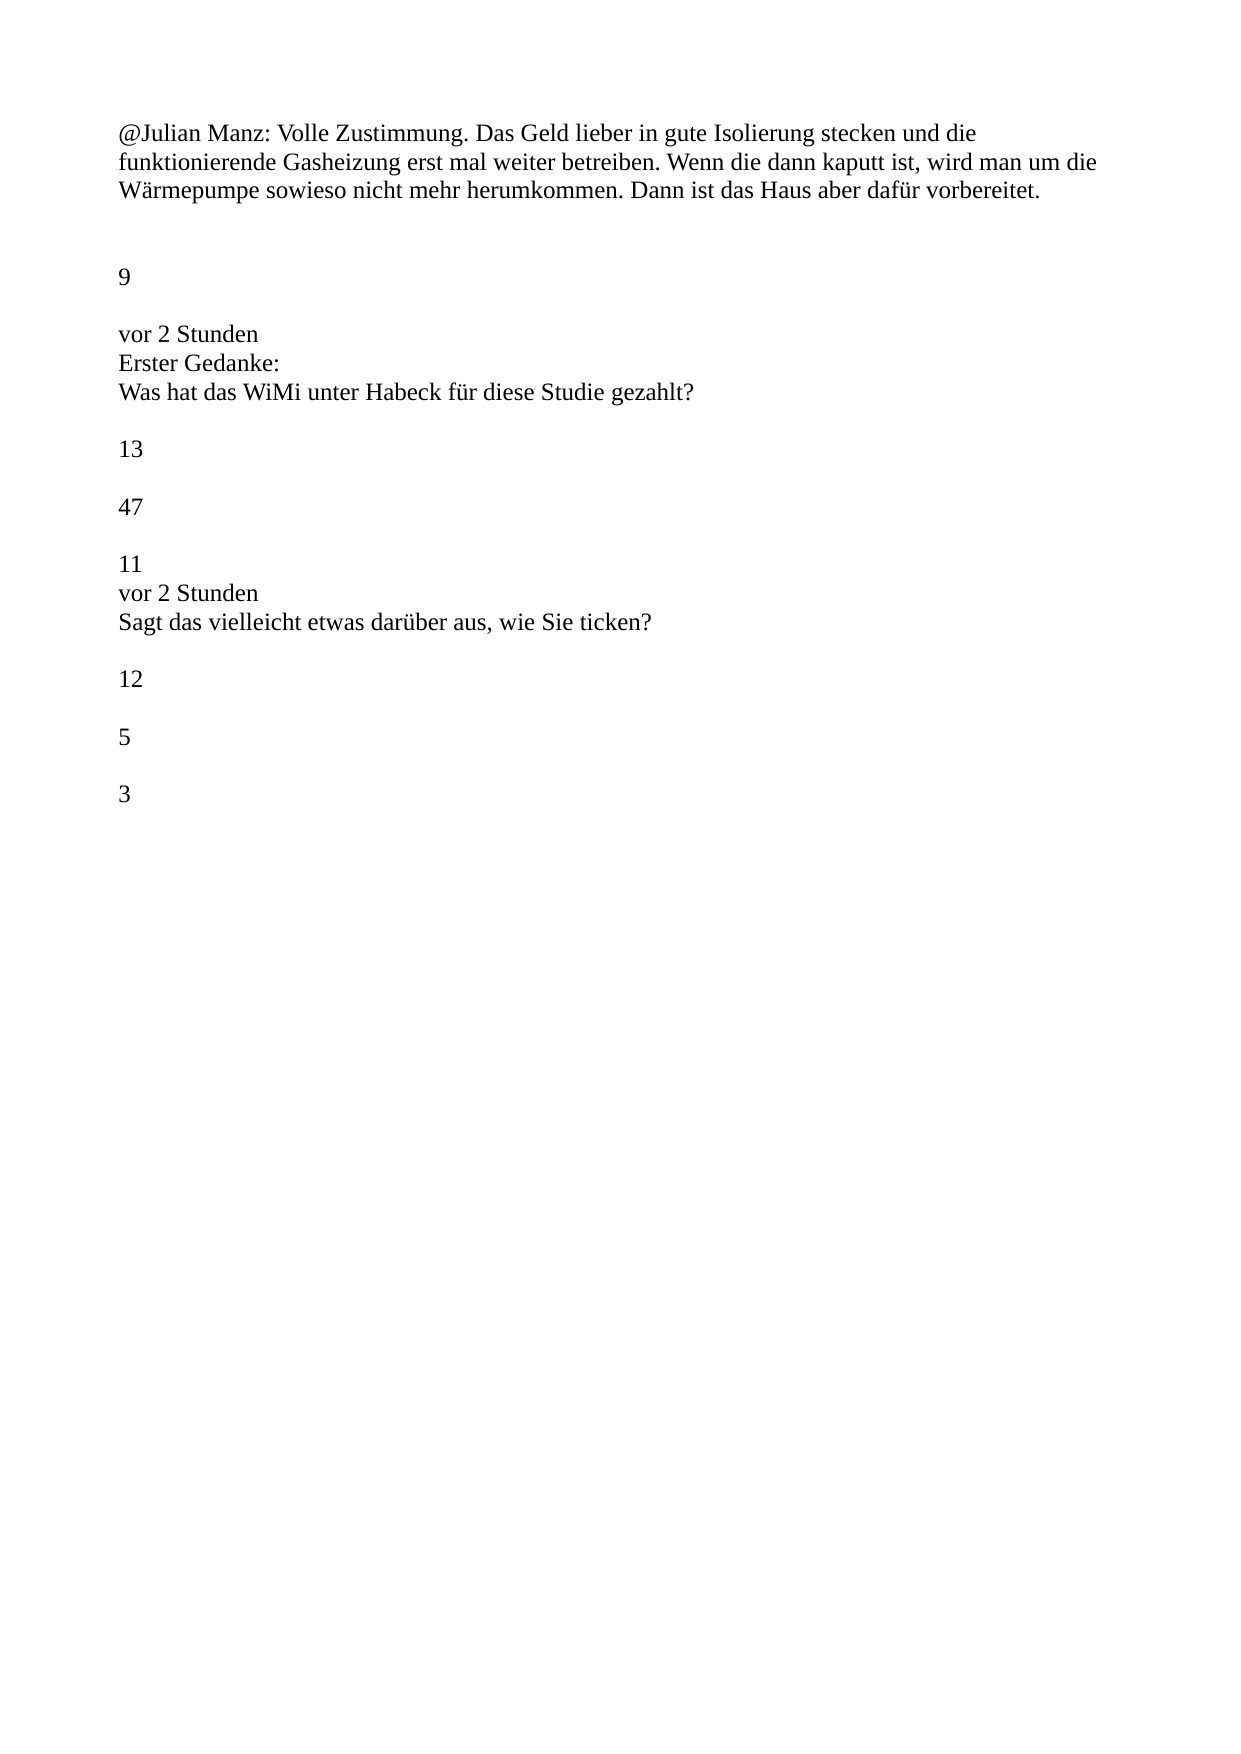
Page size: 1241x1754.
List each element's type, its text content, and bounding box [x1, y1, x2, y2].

text 47 [118, 492, 1122, 521]
text 3 [118, 779, 1122, 808]
text vor 2 Stunden [118, 319, 1122, 348]
text Erster Gedanke: [118, 348, 1122, 377]
text 5 [118, 722, 1122, 751]
text 9 [118, 262, 1122, 291]
text 11 [118, 549, 1122, 578]
text 12 [118, 664, 1122, 693]
text @Julian Manz: Volle Zustimmung. Das Geld lieber in gute Isolierung stecken und die funktionierende Gasheizung erst mal weiter betreiben. Wenn die dann kaputt ist, wird man um die Wärmepumpe sowieso nicht mehr herumkommen. Dann ist das Haus aber dafür vorbereitet. [118, 118, 1122, 204]
text Sagt das vielleicht etwas darüber aus, wie Sie ticken? [118, 607, 1122, 636]
text vor 2 Stunden [118, 578, 1122, 607]
text Was hat das WiMi unter Habeck für diese Studie gezahlt? [118, 377, 1122, 406]
text 13 [118, 434, 1122, 463]
